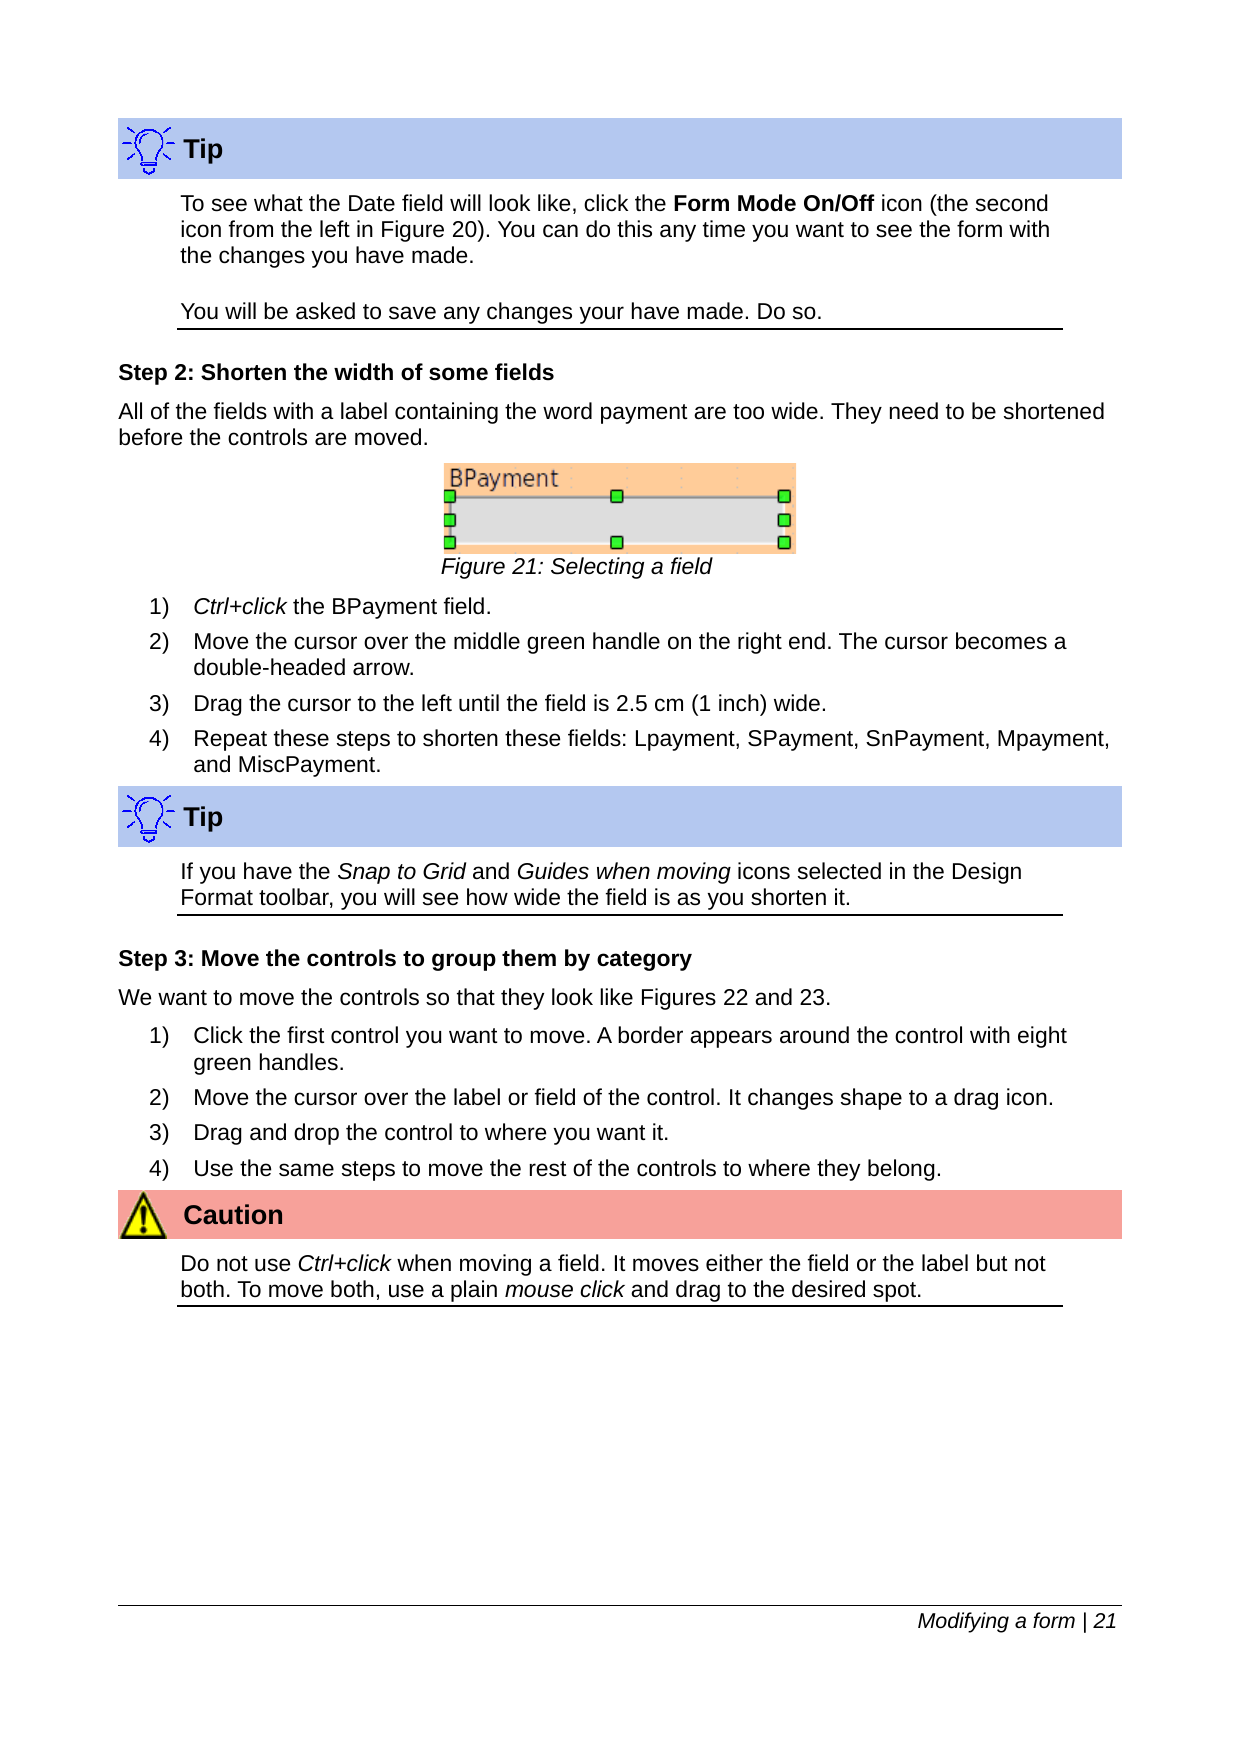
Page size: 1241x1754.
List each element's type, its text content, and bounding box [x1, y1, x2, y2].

text Step 3: Move the controls to group them by category [118, 945, 1122, 972]
picture [119, 787, 179, 847]
text If you have the Snap to Grid and Guides when moving icons selected in the Design Format toolbar, you will see how wide the field is as you shorten it. [177, 855, 1063, 914]
picture [119, 1190, 167, 1239]
text We want to move the controls so that they look like Figures 22 and 23. [118, 984, 1122, 1010]
subtitle Caution [167, 1190, 1122, 1239]
list Repeat these steps to shorten these fields: Lpayment, SPayment, SnPayment, Mpayment, and MiscPayment. [169, 725, 1122, 777]
list Drag the cursor to the left until the field is 2.5 cm (1 inch) wide. [169, 689, 1122, 716]
list Move the cursor over the middle green handle on the right end. The cursor becomes a double-headed arrow. [169, 628, 1122, 681]
list Click the first control you want to move. A border appears around the control with eight green handles. [169, 1022, 1122, 1075]
subtitle Tip [118, 786, 1122, 847]
text You will be asked to save any changes your have made. Do so. [177, 295, 1063, 328]
text Step 2: Shorten the width of some fields [118, 359, 1122, 386]
list Move the cursor over the label or field of the control. It changes shape to a drag icon. [169, 1084, 1122, 1110]
picture [119, 119, 179, 179]
list Ctrl+click the BPayment field. [169, 593, 1122, 619]
text Do not use Ctrl+click when moving a field. It moves either the field or the label but not both. To move both, use a plain mouse click and drag to the desired spot. [177, 1247, 1063, 1305]
text Figure 21: Selecting a field [441, 463, 799, 579]
text To see what the Date field will look like, click the Form Mode On/Off icon (the second icon from the left in Figure 20). You can do this any time you want to see the form with the changes you have made. [177, 187, 1063, 269]
text All of the fields with a label containing the word payment are too wide. They need to be shortened before the controls are moved. [118, 398, 1122, 451]
picture [443, 463, 797, 554]
list Drag and drop the control to where you want it. [169, 1119, 1122, 1146]
list Use the same steps to move the rest of the controls to where they belong. [169, 1154, 1122, 1181]
subtitle Tip [118, 118, 1122, 179]
